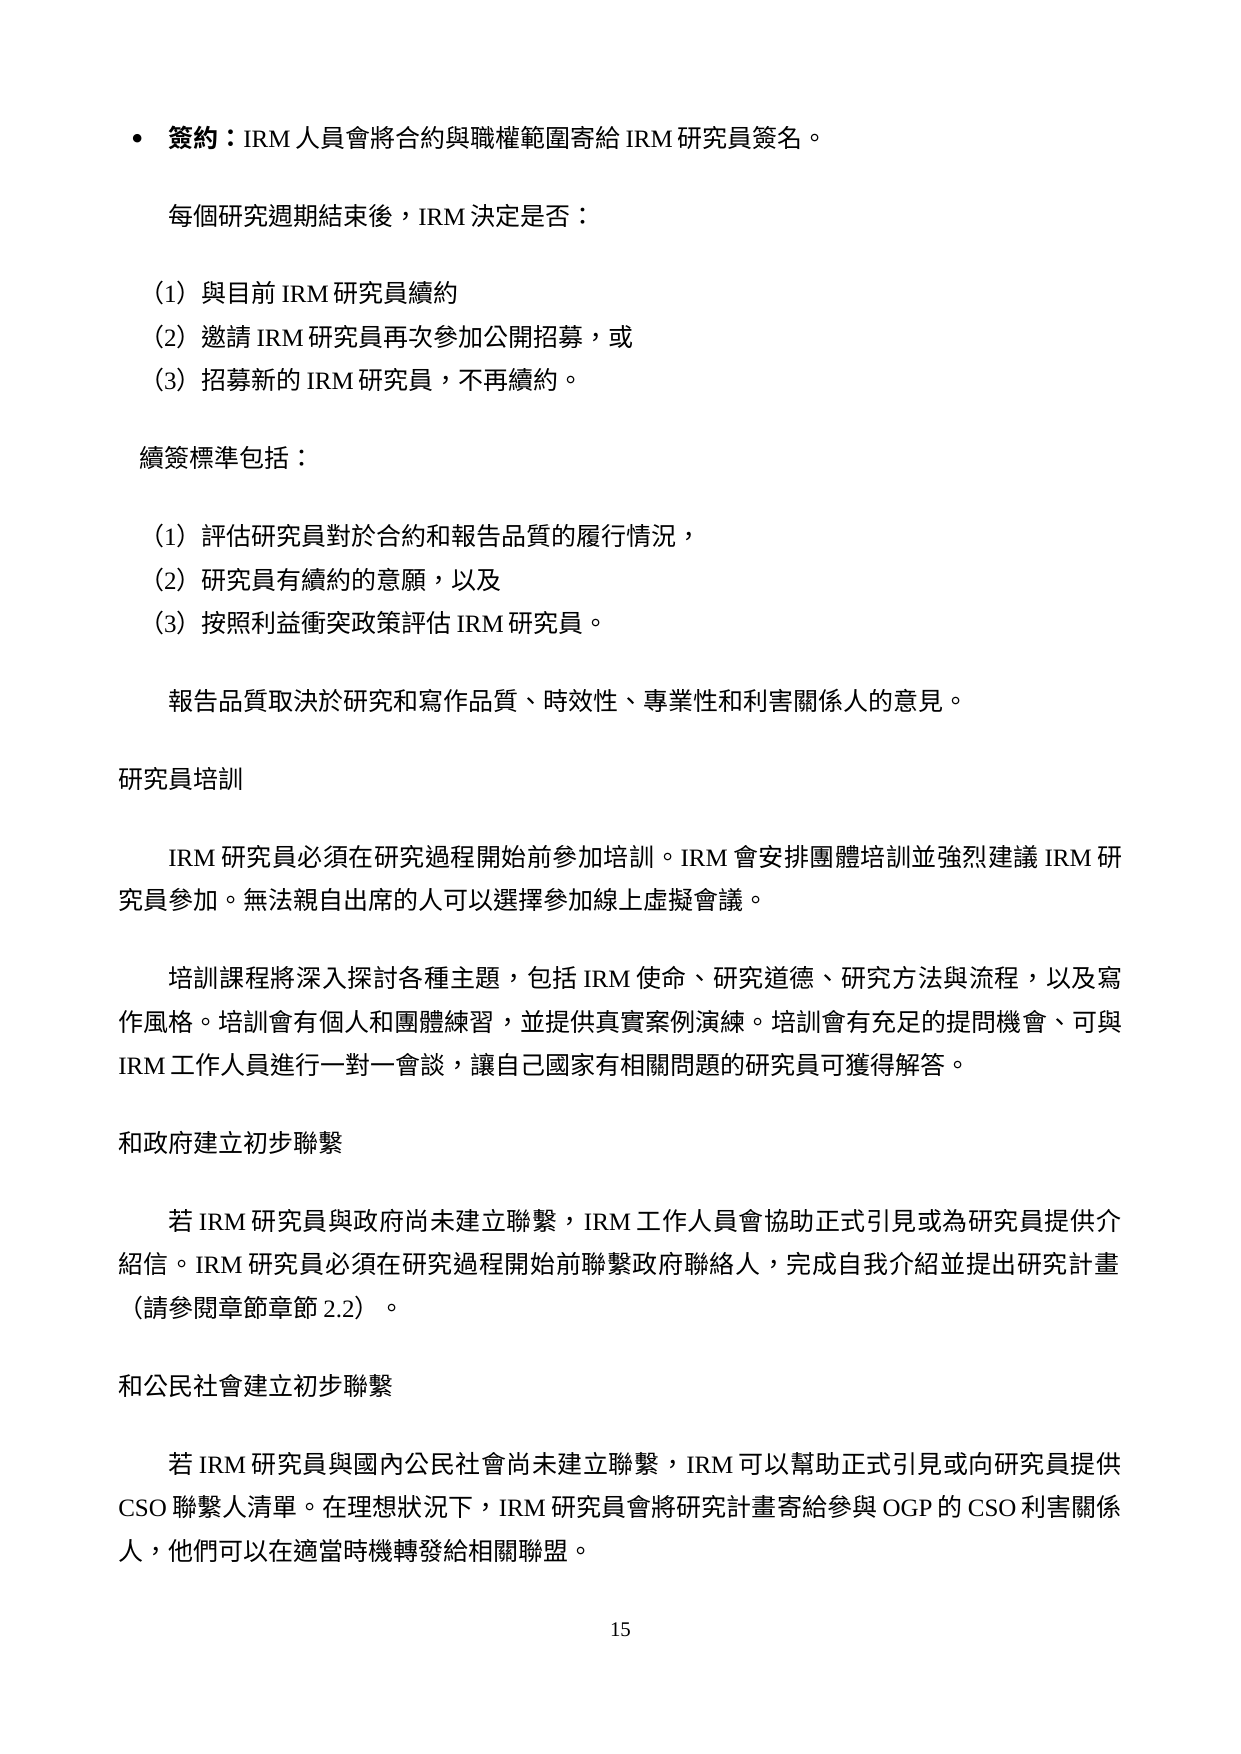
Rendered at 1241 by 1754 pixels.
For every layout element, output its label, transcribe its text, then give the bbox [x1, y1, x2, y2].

text （2）邀請IRM研究員再次參加公開招募，或 [118, 317, 1122, 354]
text （1）與目前IRM研究員續約 [118, 274, 1122, 310]
text IRM研究員必須在研究過程開始前參加培訓。IRM會安排團體培訓並強烈建議IRM研究員參加。無法親自出席的人可以選擇參加線上虛擬會議。 [118, 837, 1122, 917]
text 每個研究週期結束後，IRM決定是否： [118, 196, 1122, 232]
text 和政府建立初步聯繫 [118, 1123, 1122, 1160]
text 和公民社會建立初步聯繫 [118, 1366, 1122, 1402]
text 研究員培訓 [118, 759, 1122, 796]
text （2）研究員有續約的意願，以及 [118, 560, 1122, 596]
list 簽約：IRM人員會將合約與職權範圍寄給IRM研究員簽名。 [133, 118, 1122, 154]
text 報告品質取決於研究和寫作品質、時效性、專業性和利害關係人的意見。 [118, 681, 1122, 718]
text （1）評估研究員對於合約和報告品質的履行情況， [118, 517, 1122, 553]
text 培訓課程將深入探討各種主題，包括IRM使命、研究道德、研究方法與流程，以及寫作風格。培訓會有個人和團體練習，並提供真實案例演練。培訓會有充足的提問機會、可與IRM工作人員進行一對一會談，讓自己國家有相關問題的研究員可獲得解答。 [118, 959, 1122, 1082]
text 若IRM研究員與國內公民社會尚未建立聯繫，IRM可以幫助正式引見或向研究員提供CSO聯繫人清單。在理想狀況下，IRM研究員會將研究計畫寄給參與OGP的CSO利害關係人，他們可以在適當時機轉發給相關聯盟。 [118, 1444, 1122, 1567]
text 若IRM研究員與政府尚未建立聯繫，IRM工作人員會協助正式引見或為研究員提供介紹信。IRM研究員必須在研究過程開始前聯繫政府聯絡人，完成自我介紹並提出研究計畫（請參閱章節章節2.2）。 [118, 1201, 1122, 1324]
text 續簽標準包括： [118, 439, 1122, 475]
text （3）招募新的IRM研究員，不再續約。 [118, 361, 1122, 397]
text （3）按照利益衝突政策評估IRM研究員。 [118, 603, 1122, 640]
